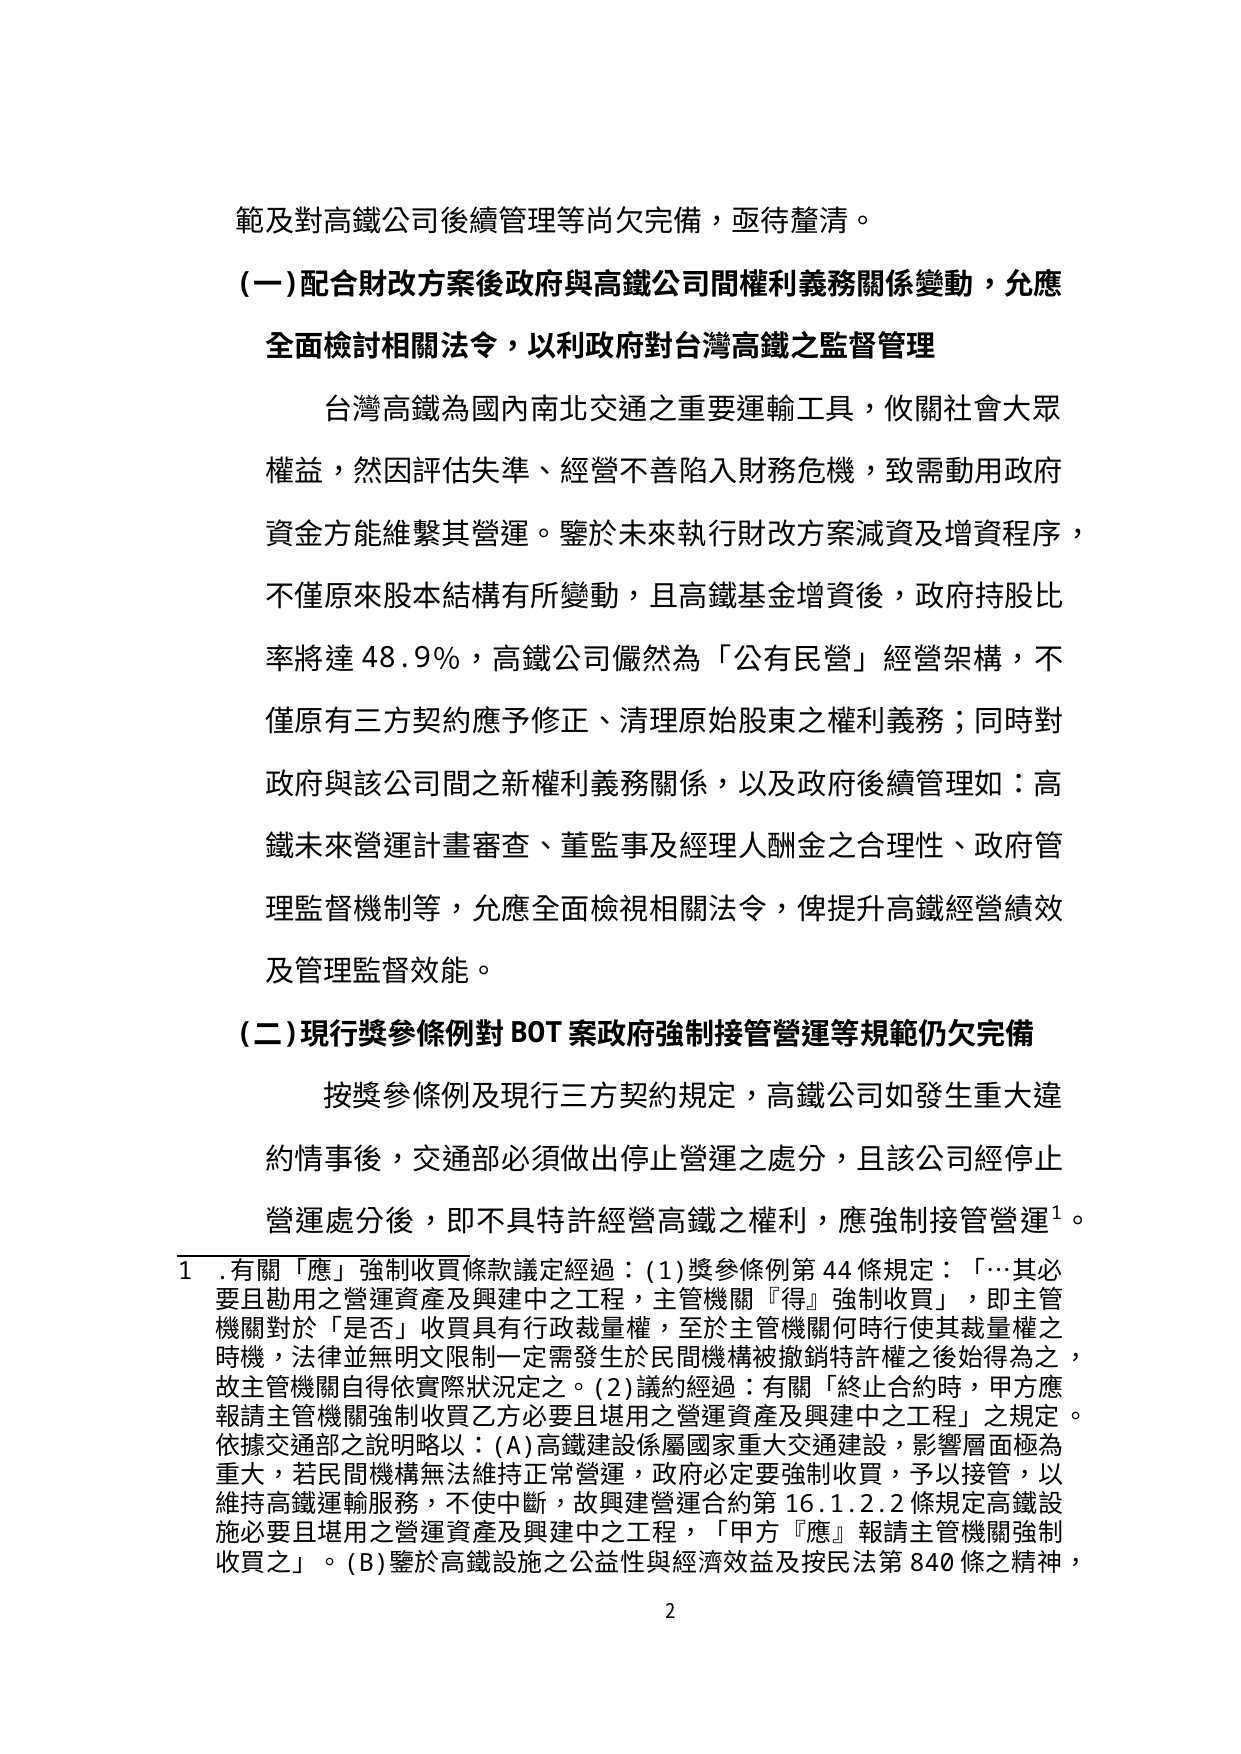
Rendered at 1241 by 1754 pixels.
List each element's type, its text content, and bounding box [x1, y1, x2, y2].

text 範及對高鐵公司後續管理等尚欠完備，亟待釐清。 [236, 177, 1063, 240]
text 台灣高鐵為國內南北交通之重要運輸工具，攸關社會大眾權益，然因評估失準、經營不善陷入財務危機，致需動用政府資金方能維繫其營運。鑒於未來執行財改方案減資及增資程序，不僅原來股本結構有所變動，且高鐵基金增資後，政府持股比率將達48.9％，高鐵公司儼然為「公有民營」經營架構，不僅原有三方契約應予修正、清理原始股東之權利義務；同時對政府與該公司間之新權利義務關係，以及政府後續管理如：高鐵未來營運計畫審查、董監事及經理人酬金之合理性、政府管理監督機制等，允應全面檢視相關法令，俾提升高鐵經營績效及管理監督效能。 [265, 365, 1063, 990]
text 按獎參條例及現行三方契約規定，高鐵公司如發生重大違約情事後，交通部必須做出停止營運之處分，且該公司經停止營運處分後，即不具特許經營高鐵之權利，應強制接管營運。為繼續維持運輸服務不致中斷，交通部得將強制收買之營運資產，移轉其他依法核准之民間機構繼續營運，或由指定之政府專責機構營運，相關作業並授權交通部訂定子法規定。 [265, 1052, 1063, 1240]
text .有關「應」強制收買條款議定經過：(1)獎參條例第44條規定：「…其必要且勘用之營運資產及興建中之工程，主管機關『得』強制收買」，即主管機關對於「是否」收買具有行政裁量權，至於主管機關何時行使其裁量權之時機，法律並無明文限制一定需發生於民間機構被撤銷特許權之後始得為之，故主管機關自得依實際狀況定之。(2)議約經過：有關「終止合約時，甲方應報請主管機關強制收買乙方必要且堪用之營運資產及興建中之工程」之規定。依據交通部之說明略以：(A)高鐵建設係屬國家重大交通建設，影響層面極為重大，若民間機構無法維持正常營運，政府必定要強制收買，予以接管，以維持高鐵運輸服務，不使中斷，故興建營運合約第16.1.2.2條規定高鐵設施必要且堪用之營運資產及興建中之工程，「甲方『應』報請主管機關強制收買之」。(B)鑒於高鐵設施之公益性與經濟效益及按民法第840條之精神，並基於民事物權法之「物盡其用」、「發揮物之最大經濟效用」解釋適用原則，政府就高鐵設施中必要且堪用之營運資產及興建中之工程，自應予以強制收買。再者，若無收買機制，銀行債信無法獲得保障，銀行團勢無承作意願，致無法推動高鐵計畫，從而亦無法執行政府之公共政策及行政任務。 [177, 1256, 1063, 1577]
text (二)現行獎參條例對BOT案政府強制接管營運等規範仍欠完備 [236, 990, 1063, 1052]
text (一)配合財改方案後政府與高鐵公司間權利義務關係變動，允應全面檢討相關法令，以利政府對台灣高鐵之監督管理 [236, 240, 1063, 365]
